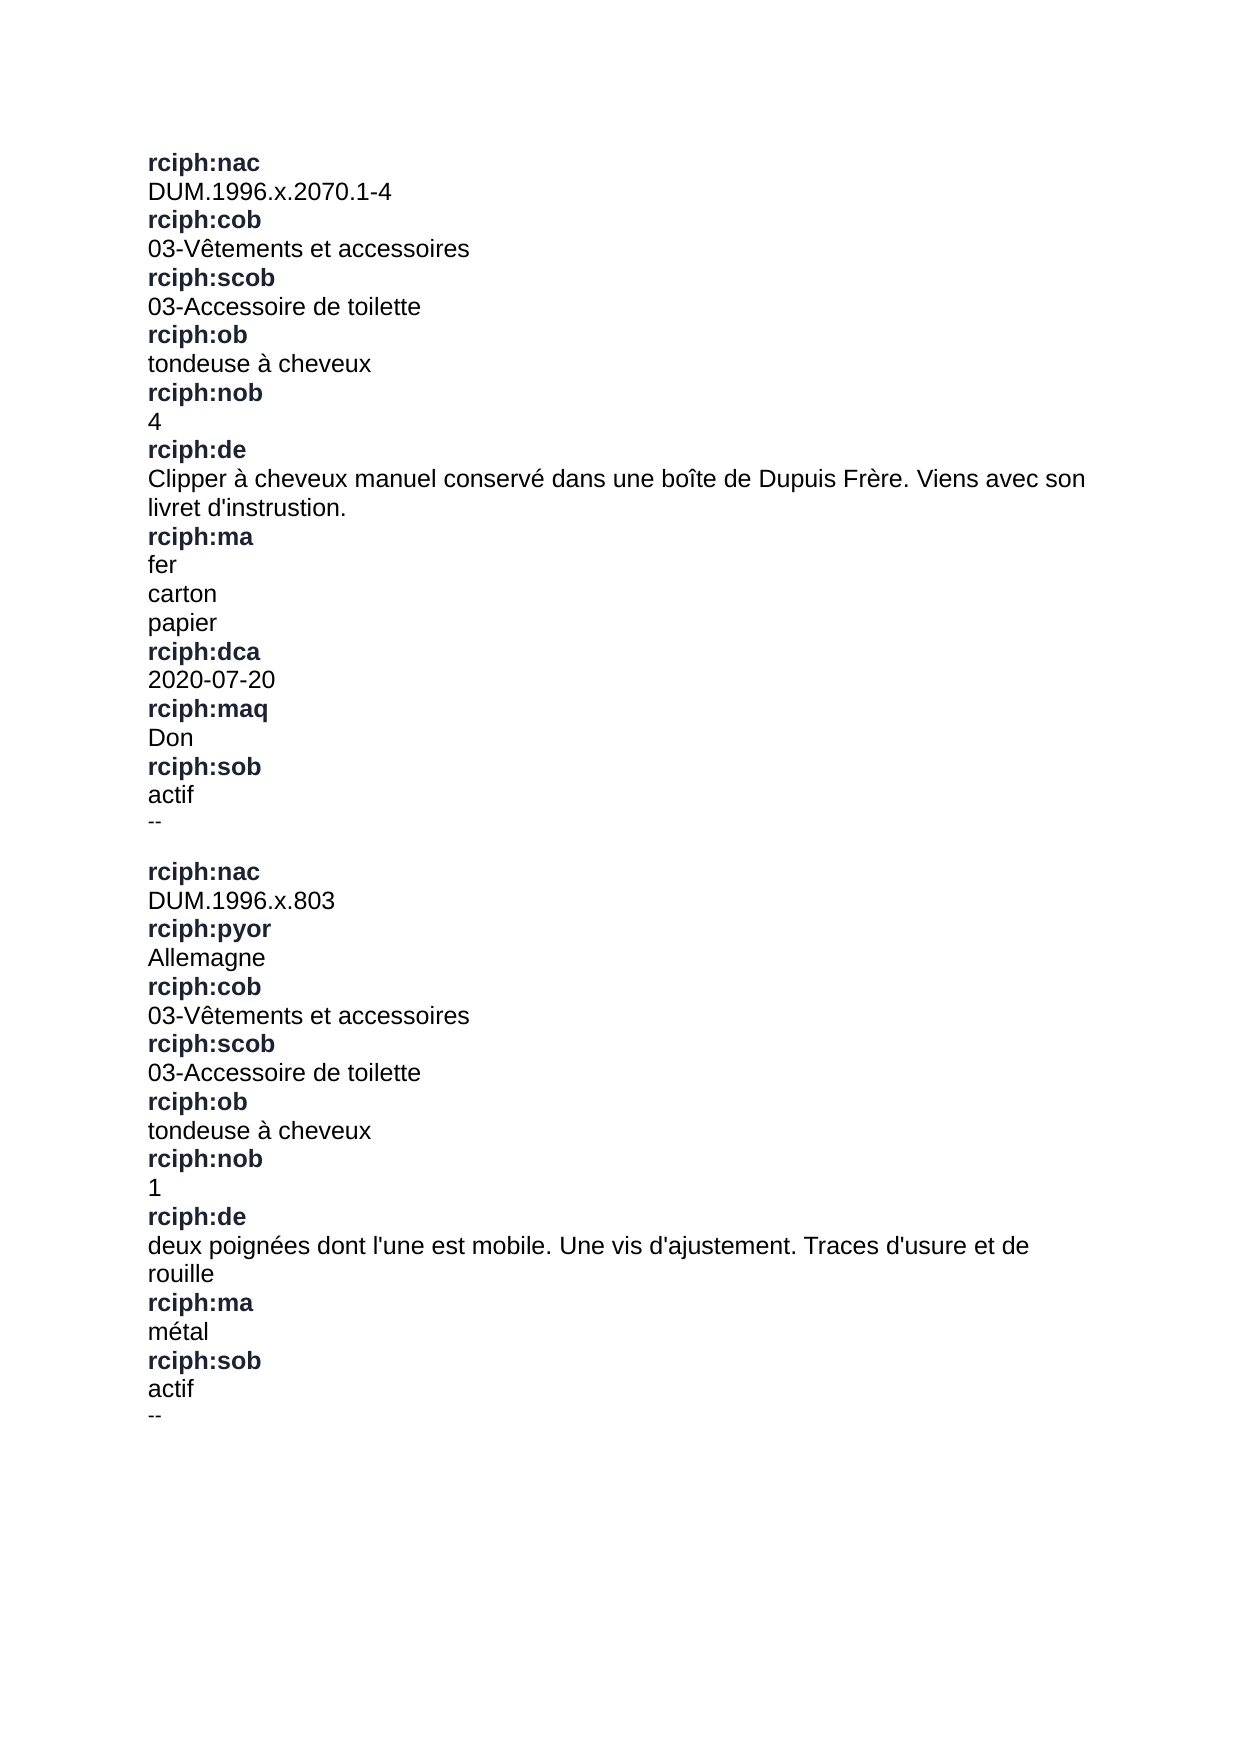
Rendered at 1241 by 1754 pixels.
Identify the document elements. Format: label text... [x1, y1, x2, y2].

text 4 [148, 406, 1092, 435]
text 1 [148, 1173, 1092, 1202]
text rciph:ma [148, 1288, 1092, 1317]
text tondeuse à cheveux [148, 349, 1092, 378]
text rciph:nac [148, 148, 1092, 176]
text 03-Accessoire de toilette [148, 1058, 1092, 1087]
text actif [148, 780, 1092, 809]
text carton [148, 579, 1092, 608]
text -- [148, 1403, 1092, 1427]
text rciph:cob [148, 205, 1092, 234]
text rciph:sob [148, 751, 1092, 780]
text rciph:ob [148, 320, 1092, 349]
text rciph:de [148, 1202, 1092, 1231]
text rciph:cob [148, 972, 1092, 1001]
text 03-Vêtements et accessoires [148, 1001, 1092, 1029]
text actif [148, 1374, 1092, 1403]
text rciph:scob [148, 263, 1092, 291]
text rciph:nob [148, 378, 1092, 406]
text 2020-07-20 [148, 665, 1092, 694]
text fer [148, 550, 1092, 579]
text deux poignées dont l'une est mobile. Une vis d'ajustement. Traces d'usure et de rouille [148, 1231, 1092, 1288]
text rciph:de [148, 435, 1092, 464]
text rciph:maq [148, 694, 1092, 723]
text Don [148, 723, 1092, 751]
text rciph:dca [148, 636, 1092, 665]
text 03-Accessoire de toilette [148, 291, 1092, 320]
text DUM.1996.x.2070.1-4 [148, 176, 1092, 205]
text rciph:scob [148, 1029, 1092, 1058]
text rciph:nob [148, 1144, 1092, 1173]
text rciph:ob [148, 1087, 1092, 1116]
text Clipper à cheveux manuel conservé dans une boîte de Dupuis Frère. Viens avec son livret d'instrustion. [148, 464, 1092, 521]
text papier [148, 608, 1092, 636]
text rciph:sob [148, 1346, 1092, 1374]
text -- [148, 809, 1092, 833]
text rciph:ma [148, 521, 1092, 550]
text Allemagne [148, 943, 1092, 972]
text tondeuse à cheveux [148, 1116, 1092, 1144]
text DUM.1996.x.803 [148, 886, 1092, 914]
text rciph:pyor [148, 914, 1092, 943]
text métal [148, 1317, 1092, 1346]
text rciph:nac [148, 857, 1092, 886]
text 03-Vêtements et accessoires [148, 234, 1092, 263]
